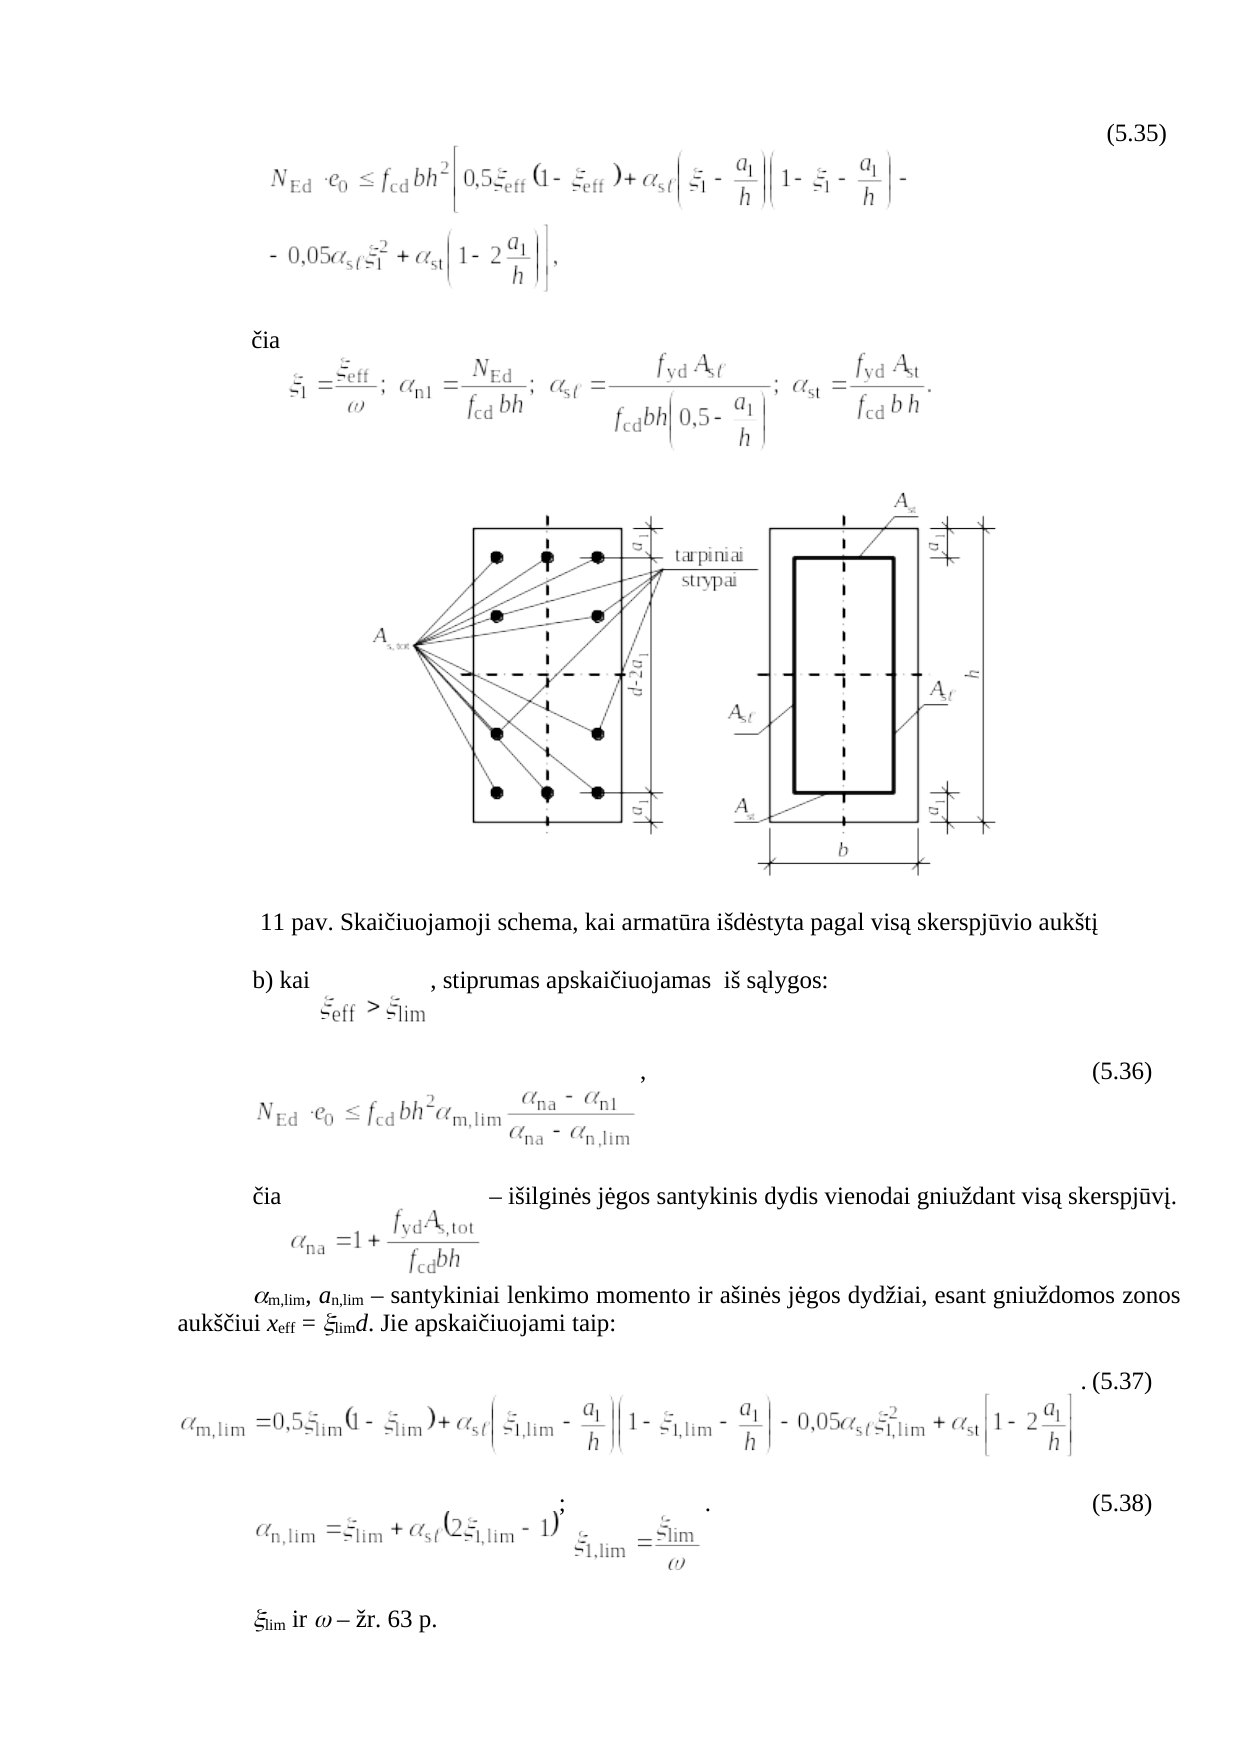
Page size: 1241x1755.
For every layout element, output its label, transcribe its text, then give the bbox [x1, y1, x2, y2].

text . (5.37) [177, 1366, 1181, 1460]
text xlim ir w – žr. 63 p. [177, 1604, 1181, 1633]
text čia [177, 325, 1181, 456]
text b) kai , stiprumas apskaičiuojamas iš sąlygos: [177, 965, 1181, 1027]
text , (5.36) [177, 1056, 1181, 1153]
text (5.35) [177, 118, 1181, 296]
text am,lim, an,lim – santykiniai lenkimo momento ir ašinės jėgos dydžiai, esant gniuždomos zonos aukščiui xeff = xlimd. Jie apskaičiuojami taip: [177, 1280, 1181, 1337]
text 11 pav. Skaičiuojamoji schema, kai armatūra išdėstyta pagal visą skerspjūvio aukštį [177, 907, 1181, 936]
text ; . (5.38) [177, 1488, 1181, 1576]
text čia – išilginės jėgos santykinis dydis vienodai gniuždant visą skerspjūvį. [177, 1181, 1181, 1280]
